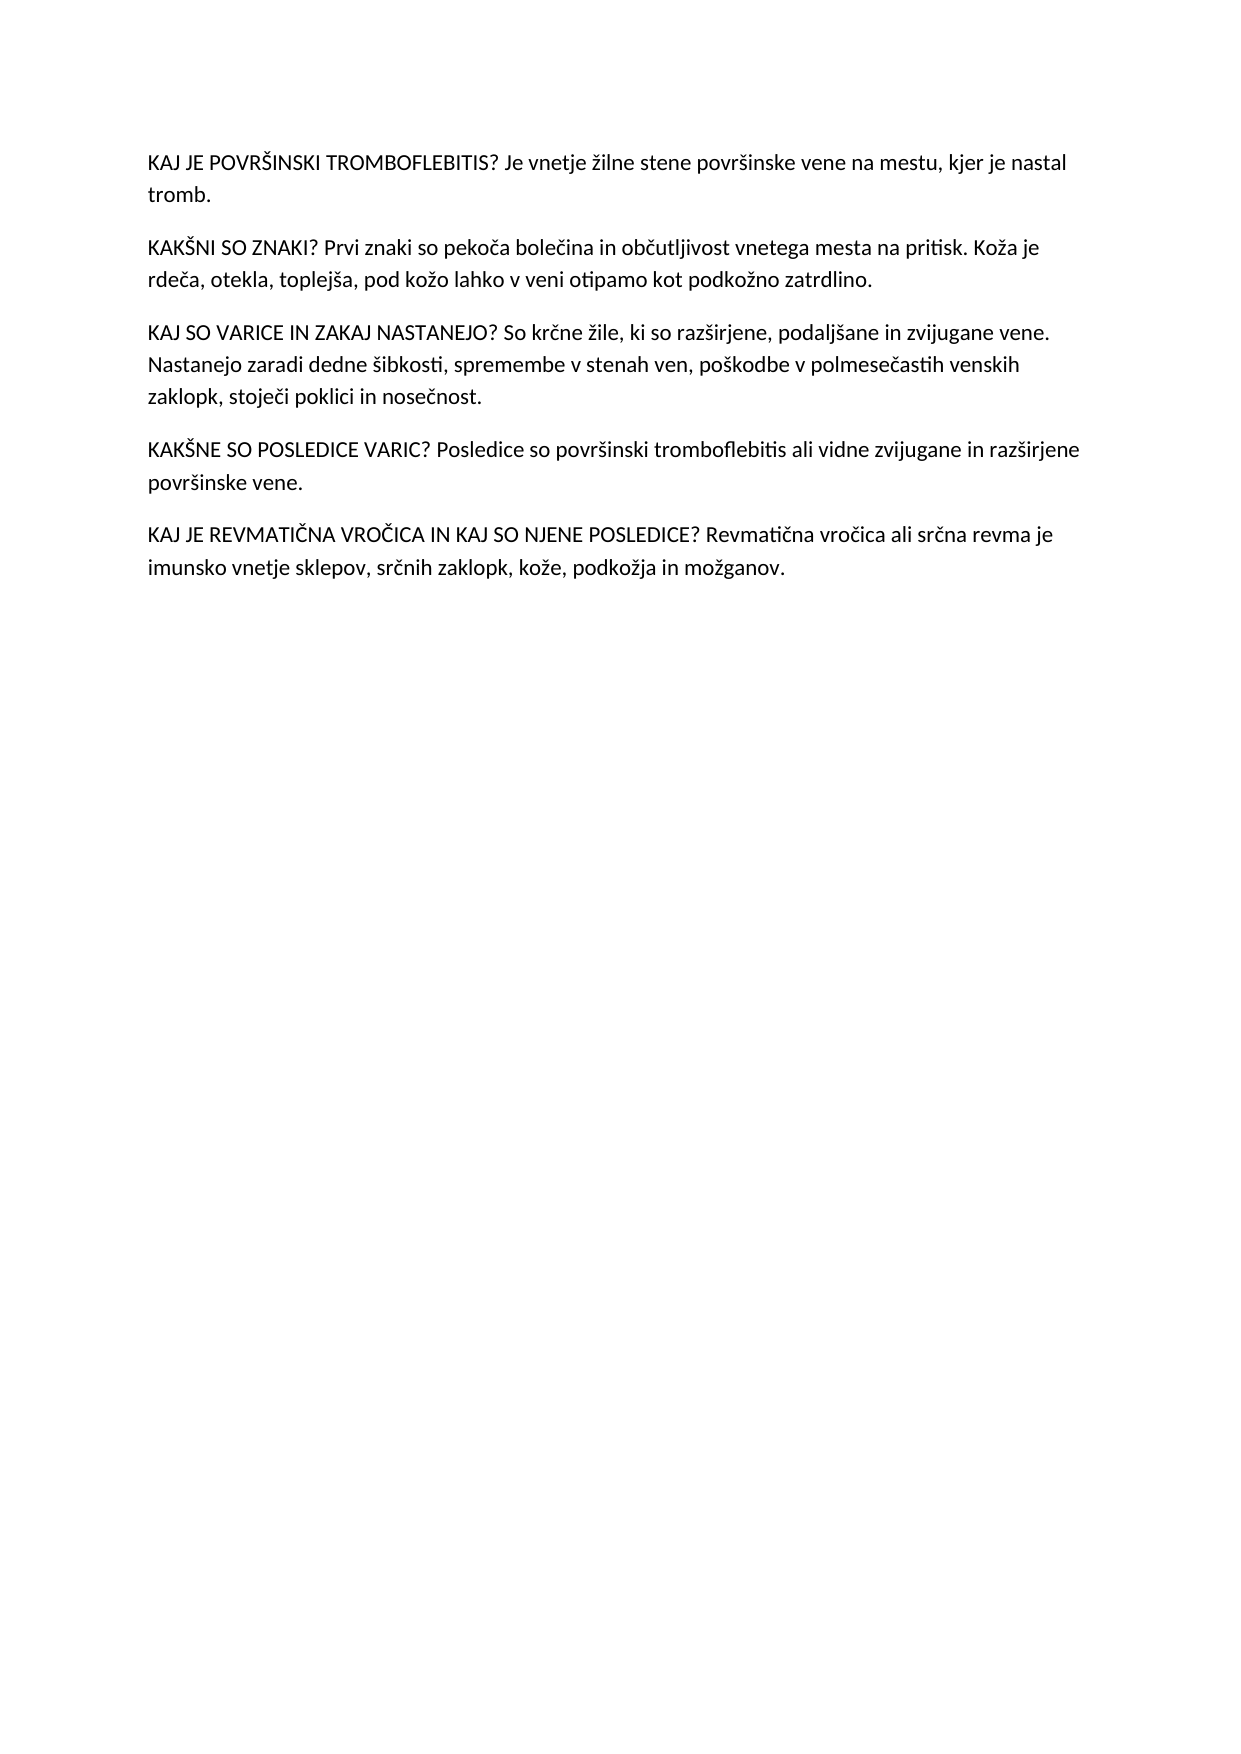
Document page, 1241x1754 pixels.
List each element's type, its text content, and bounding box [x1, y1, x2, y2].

text KAKŠNE SO POSLEDICE VARIC? Posledice so površinski tromboflebitis ali vidne zvijugane in razširjene površinske vene. [148, 435, 1093, 496]
text KAJ JE POVRŠINSKI TROMBOFLEBITIS? Je vnetje žilne stene površinske vene na mestu, kjer je nastal tromb. [148, 148, 1093, 208]
text KAKŠNI SO ZNAKI? Prvi znaki so pekoča bolečina in občutljivost vnetega mesta na pritisk. Koža je rdeča, otekla, toplejša, pod kožo lahko v veni otipamo kot podkožno zatrdlino. [148, 233, 1093, 293]
text KAJ SO VARICE IN ZAKAJ NASTANEJO? So krčne žile, ki so razširjene, podaljšane in zvijugane vene. Nastanejo zaradi dedne šibkosti, spremembe v stenah ven, poškodbe v polmesečastih venskih zaklopk, stoječi poklici in nosečnost. [148, 318, 1093, 410]
text KAJ JE REVMATIČNA VROČICA IN KAJ SO NJENE POSLEDICE? Revmatična vročica ali srčna revma je imunsko vnetje sklepov, srčnih zaklopk, kože, podkožja in možganov. [148, 521, 1093, 581]
